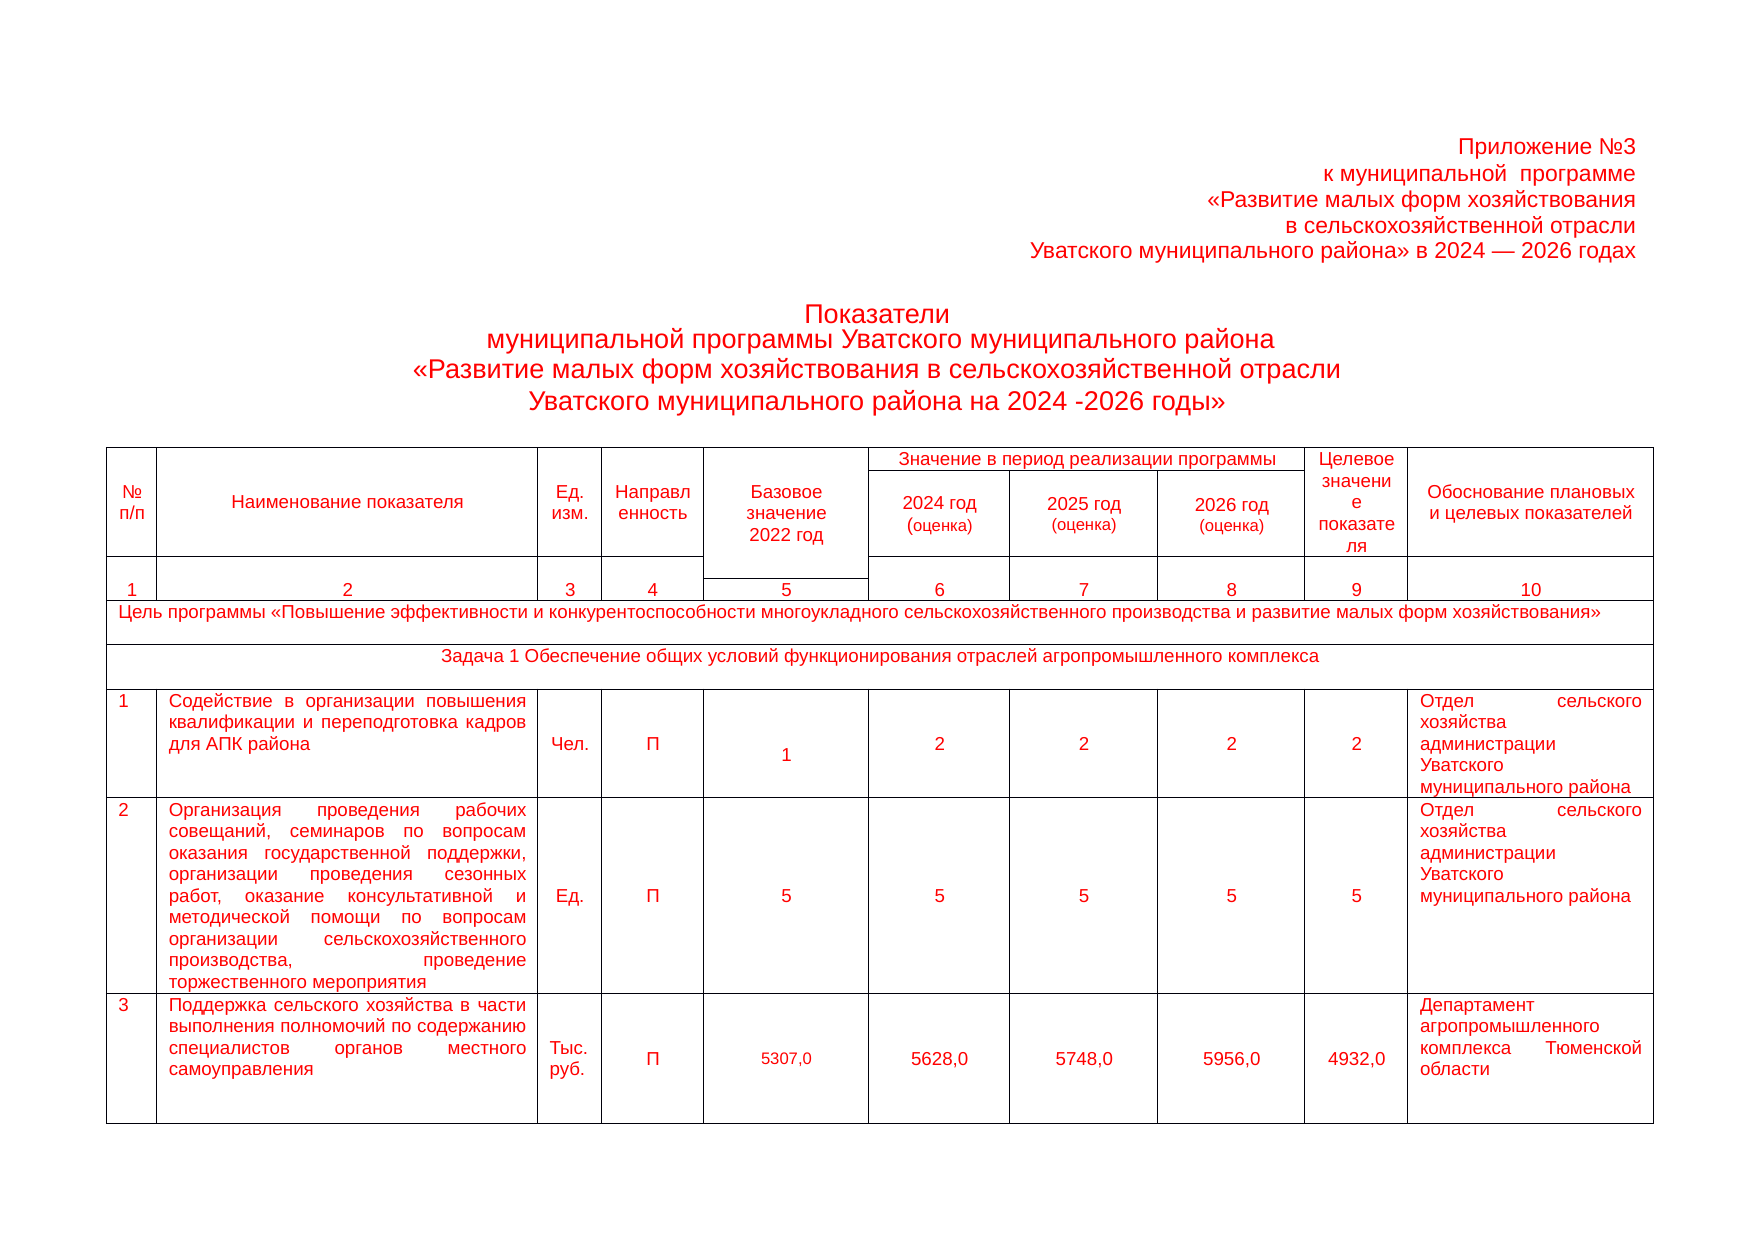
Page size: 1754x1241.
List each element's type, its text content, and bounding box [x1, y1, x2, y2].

table_cell 5 [1305, 798, 1407, 992]
table_cell 5 [704, 798, 868, 992]
table_cell 2 [107, 798, 156, 992]
text Уватского муниципального района» в 2024 — 2026 годах [118, 239, 1636, 264]
table_header Значение в период реализации программы [869, 448, 1304, 470]
table_cell Задача 1 Обеспечение общих условий функционирования отраслей агропромышленного комплекса [107, 645, 1653, 688]
table_cell 2 [1010, 690, 1157, 797]
text муниципальной программы Уватского муниципального района [118, 328, 1636, 353]
table_cell Организация проведения рабочих совещаний, семинаров по вопросам оказания государственной поддержки, организации проведения сезонных работ, оказание консультативной и методической помощи по вопросам организации сельскохозяйственного производства, проведение торжественного мероприятия [157, 798, 537, 992]
table_header Обоснование плановых и целевых показателей [1408, 448, 1653, 556]
table_cell 5307,0 [704, 994, 868, 1123]
table_cell 6 [869, 557, 1009, 600]
table_cell 2025 год (оценка) [1010, 471, 1157, 556]
table_cell 1 [107, 690, 156, 797]
table_cell Отдел сельского хозяйства администрации Уватского муниципального района [1408, 690, 1653, 797]
table_cell 2 [869, 690, 1009, 797]
table_cell 5 [704, 579, 868, 600]
table_cell 2 [1158, 690, 1304, 797]
table_cell 5628,0 [869, 994, 1009, 1123]
table_cell Департамент агропромышленного комплекса Тюменской области [1408, 994, 1653, 1123]
table_header Ед. изм. [538, 448, 601, 556]
table_cell П [602, 994, 703, 1123]
table_cell 5 [1158, 798, 1304, 992]
table_header Целевое значение показателя [1305, 448, 1407, 556]
table_header Базовое значение 2022 год [704, 448, 868, 577]
table_cell Цель программы «Повышение эффективности и конкурентоспособности многоукладного сельскохозяйственного производства и развитие малых форм хозяйствования» [107, 601, 1653, 644]
table_header № п/п [107, 448, 156, 556]
table_cell 4932,0 [1305, 994, 1407, 1123]
table_cell 5956,0 [1158, 994, 1304, 1123]
table_cell 8 [1158, 557, 1304, 600]
table_cell 2 [157, 557, 537, 600]
table_cell 2 [1305, 690, 1407, 797]
table_cell 5 [1010, 798, 1157, 992]
table_header Наименование показателя [157, 448, 537, 556]
table_cell 3 [538, 557, 601, 600]
text к муниципальной программе [118, 160, 1636, 186]
text Уватского муниципального района на 2024 -2026 годы» [118, 384, 1636, 416]
table_cell П [602, 690, 703, 797]
text «Развитие малых форм хозяйствования в сельскохозяйственной отрасли [118, 353, 1636, 384]
table_header Направленность [602, 448, 703, 556]
table_cell П [602, 798, 703, 992]
table_cell 7 [1010, 557, 1157, 600]
text Приложение №3 [118, 133, 1636, 160]
table_cell Чел. [538, 690, 601, 797]
table_cell 1 [107, 557, 156, 600]
table_cell Содействие в организации повышения квалификации и переподготовка кадров для АПК района [157, 690, 537, 797]
table_cell 10 [1408, 557, 1653, 600]
table_cell 9 [1305, 557, 1407, 600]
table_cell Ед. [538, 798, 601, 992]
table_cell Поддержка сельского хозяйства в части выполнения полномочий по содержанию специалистов органов местного самоуправления [157, 994, 537, 1123]
table_cell 1 [704, 690, 868, 797]
table_cell 2026 год (оценка) [1158, 471, 1304, 556]
text «Развитие малых форм хозяйствования [118, 186, 1636, 212]
text в сельскохозяйственной отрасли [118, 212, 1636, 239]
table_cell Тыс. руб. [538, 994, 601, 1123]
table_cell 5748,0 [1010, 994, 1157, 1123]
text Показатели [118, 303, 1636, 328]
table_cell 2024 год (оценка) [869, 471, 1009, 556]
table_cell 5 [869, 798, 1009, 992]
table_cell 3 [107, 994, 156, 1123]
table_cell 4 [602, 557, 703, 600]
table_cell Отдел сельского хозяйства администрации Уватского муниципального района [1408, 798, 1653, 992]
